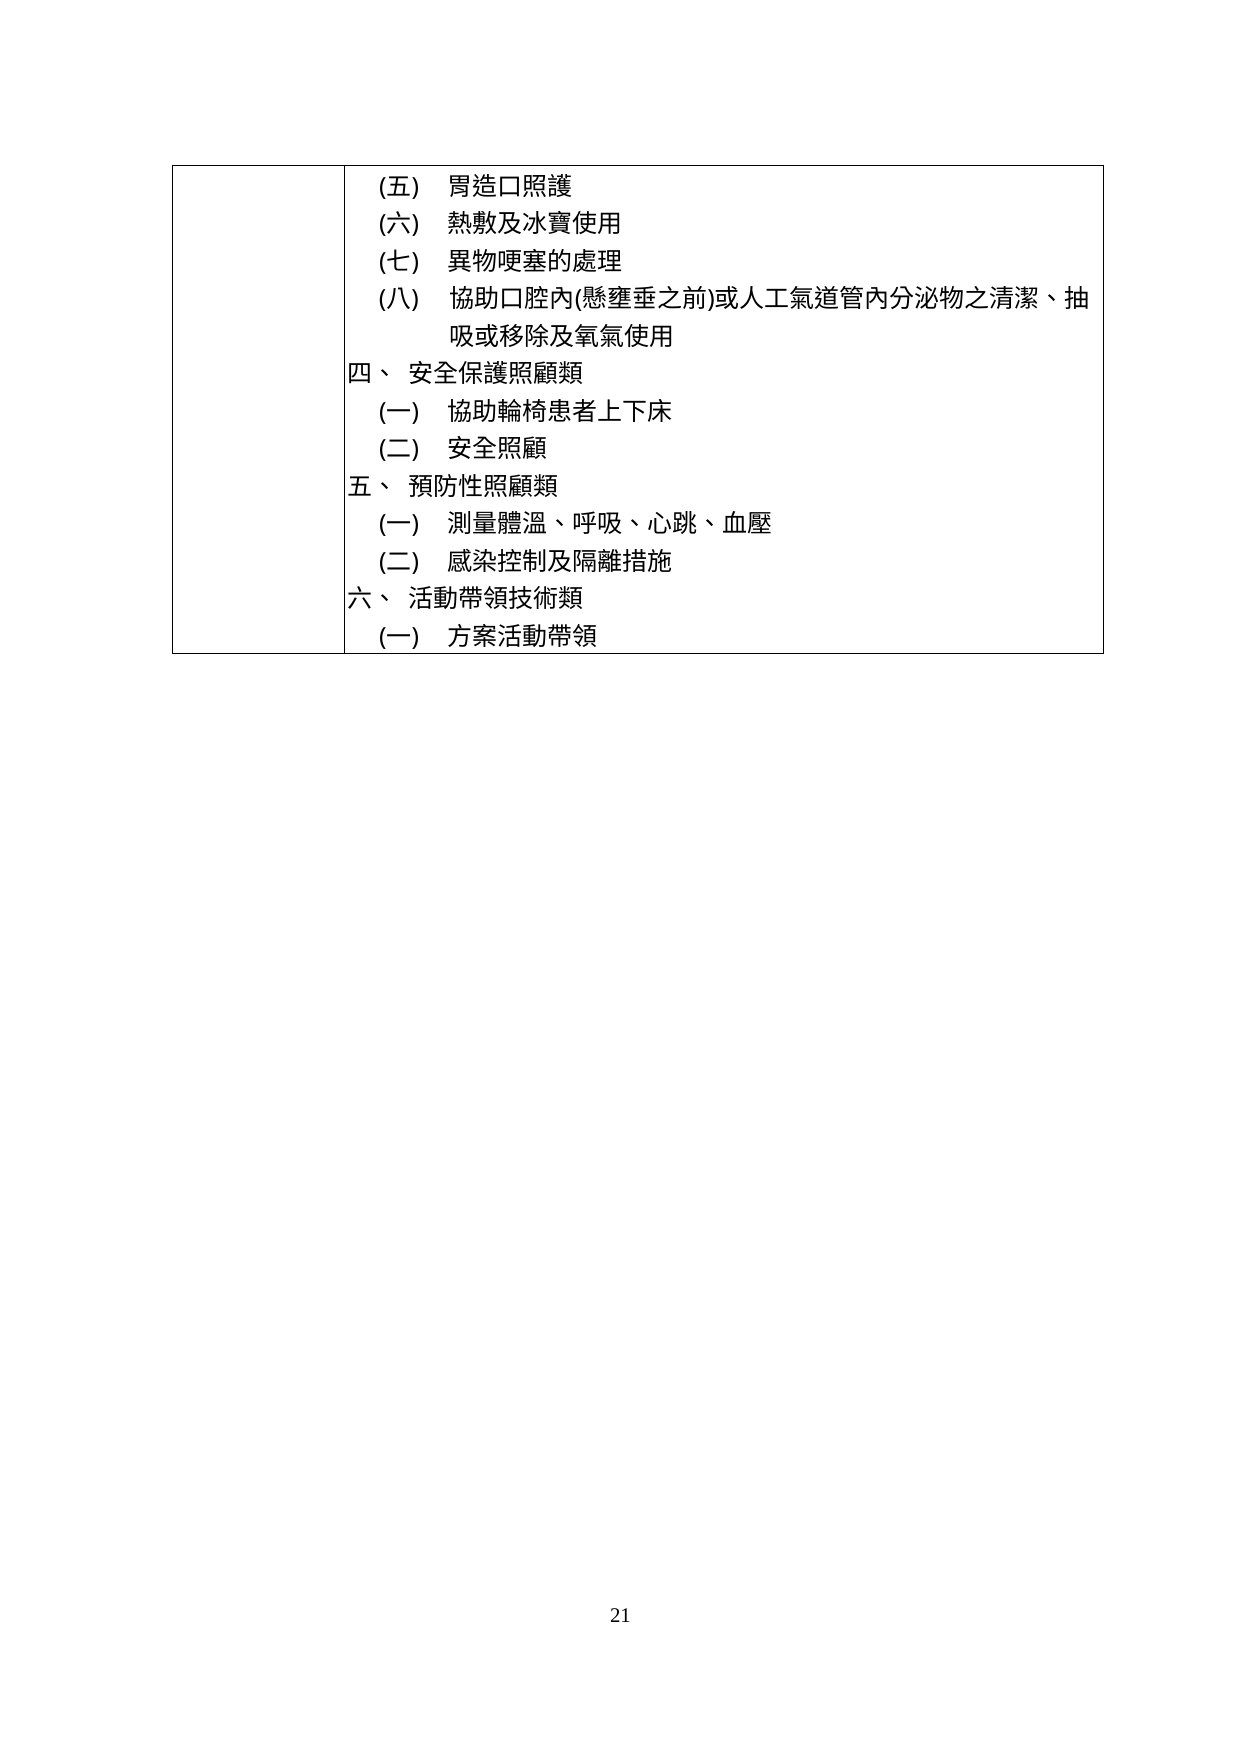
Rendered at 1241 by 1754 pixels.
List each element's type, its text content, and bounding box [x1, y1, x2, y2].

table_header [173, 166, 344, 653]
table_header 基礎身體照顧類 協助沐浴床上洗頭洗澡 協助洗澡椅洗頭洗澡 協助更衣穿衣 口腔照顧（包括刷牙、假牙清潔） 清潔大小便 協助用便盆、尿壺 會陰沖洗 正確的餵食方法 翻身及拍背 基本關節活動 修指甲、趾甲 刮鬍子、洗臉、整理儀容 生活支持照顧類 舖床及更換床單 垃圾分類廢物處理 技術性照護 尿管照護 尿套使用 鼻胃管灌食 鼻胃管照護 胃造口照護 熱敷及冰寶使用 異物哽塞的處理 協助口腔內(懸壅垂之前)或人工氣道管內分泌物之清潔、抽吸或移除及氧氣使用 安全保護照顧類 協助輪椅患者上下床 安全照顧 預防性照顧類 測量體溫、呼吸、心跳、血壓 感染控制及隔離措施 活動帶領技術類 方案活動帶領 [345, 166, 1103, 653]
